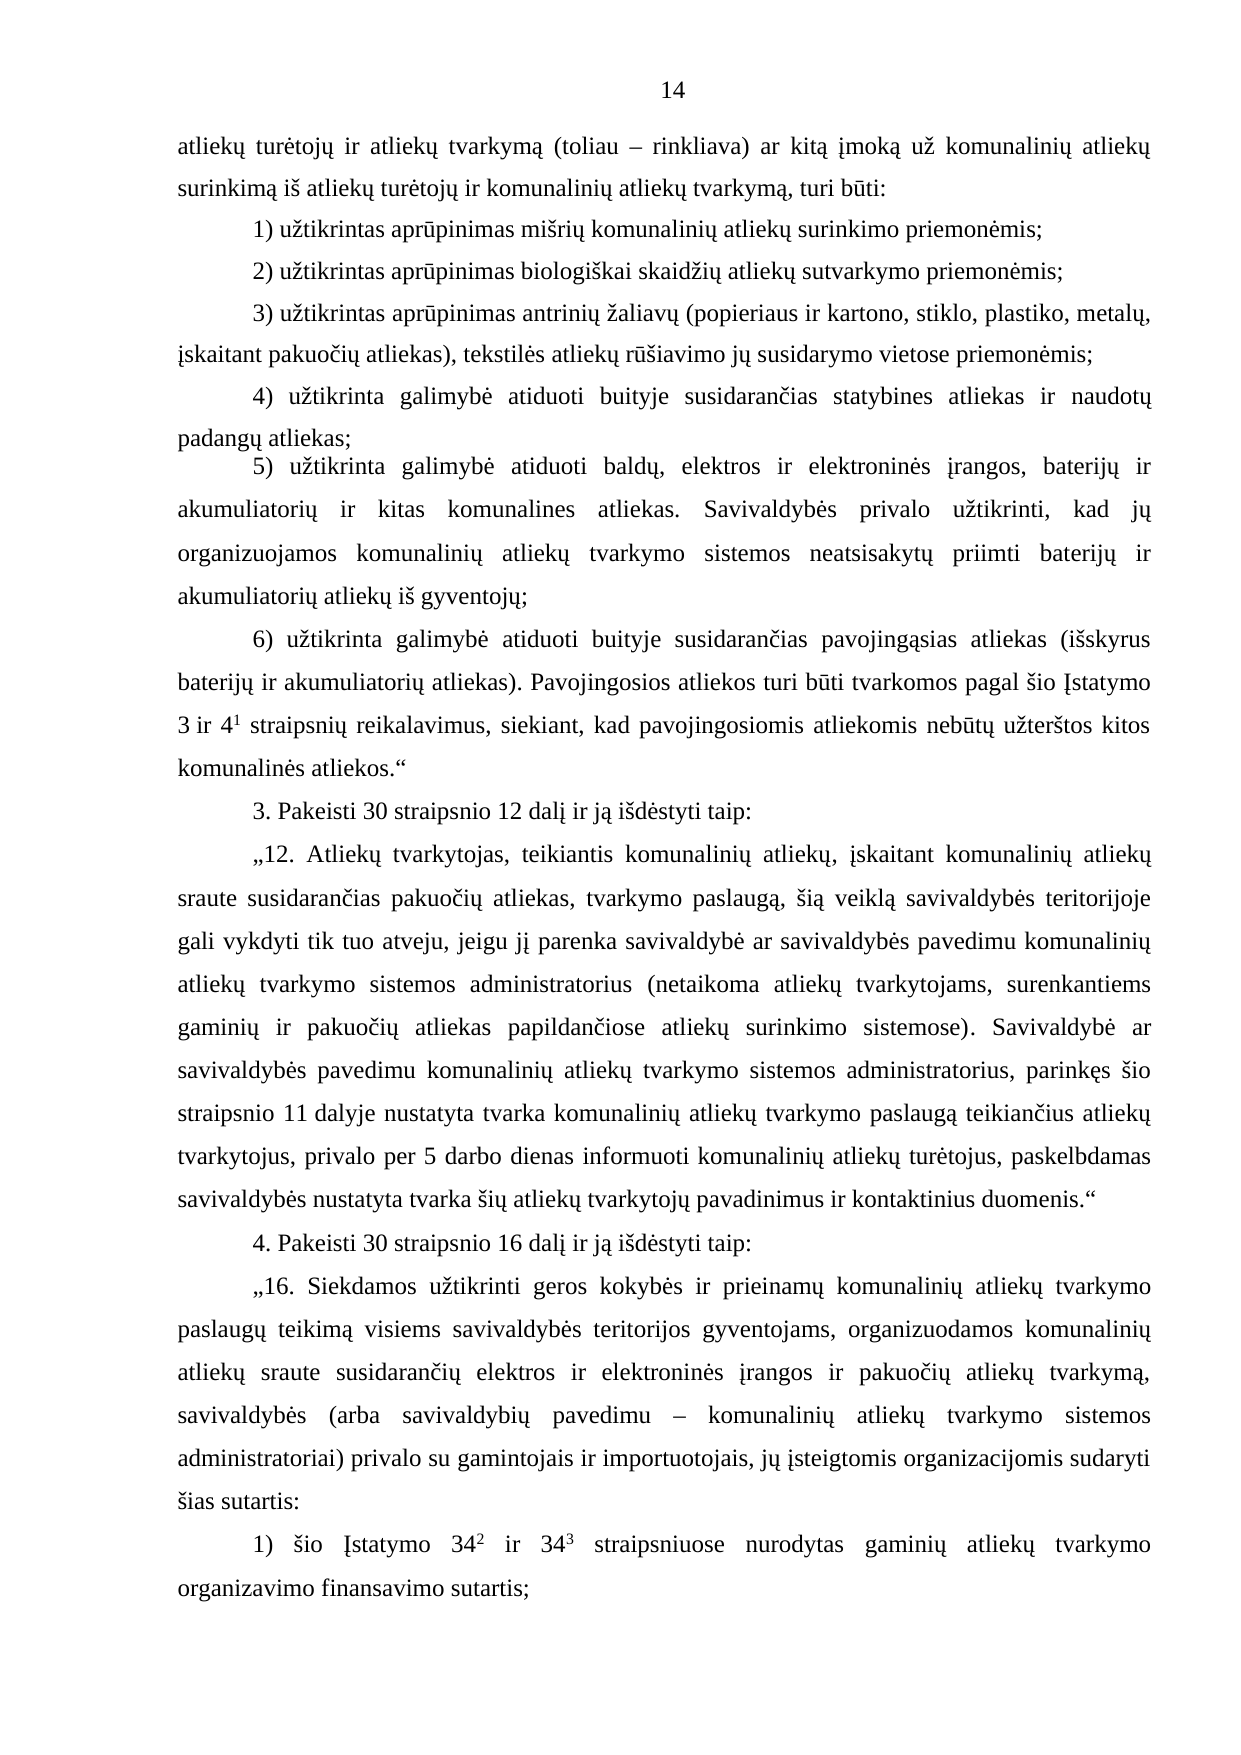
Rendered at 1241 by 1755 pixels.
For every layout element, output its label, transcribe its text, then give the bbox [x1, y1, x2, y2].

text atliekų turėtojų ir atliekų tvarkymą (toliau – rinkliava) ar kitą įmoką už komunalinių atliekų surinkimą iš atliekų turėtojų ir komunalinių atliekų tvarkymą, turi būti: [177, 118, 1152, 201]
text 3) užtikrintas aprūpinimas antrinių žaliavų (popieriaus ir kartono, stiklo, plastiko, metalų, įskaitant pakuočių atliekas), tekstilės atliekų rūšiavimo jų susidarymo vietose priemonėmis; [177, 285, 1152, 368]
text 4) užtikrinta galimybė atiduoti buityje susidarančias statybines atliekas ir naudotų padangų atliekas; [177, 368, 1152, 451]
text 5) užtikrinta galimybė atiduoti baldų, elektros ir elektroninės įrangos, baterijų ir akumuliatorių ir kitas komunalines atliekas. Savivaldybės privalo užtikrinti, kad jų organizuojamos komunalinių atliekų tvarkymo sistemos neatsisakytų priimti baterijų ir akumuliatorių atliekų iš gyventojų; [177, 451, 1152, 609]
text „16. Siekdamos užtikrinti geros kokybės ir prieinamų komunalinių atliekų tvarkymo paslaugų teikimą visiems savivaldybės teritorijos gyventojams, organizuodamos komunalinių atliekų sraute susidarančių elektros ir elektroninės įrangos ir pakuočių atliekų tvarkymą, savivaldybės (arba savivaldybių pavedimu – komunalinių atliekų tvarkymo sistemos administratoriai) privalo su gamintojais ir importuotojais, jų įsteigtomis organizacijomis sudaryti šias sutartis: [177, 1271, 1152, 1515]
text 1) užtikrintas aprūpinimas mišrių komunalinių atliekų surinkimo priemonėmis; [177, 201, 1152, 243]
text 2) užtikrintas aprūpinimas biologiškai skaidžių atliekų sutvarkymo priemonėmis; [177, 243, 1152, 285]
text 3. Pakeisti 30 straipsnio 12 dalį ir ją išdėstyti taip: [177, 796, 1152, 825]
text 4. Pakeisti 30 straipsnio 16 dalį ir ją išdėstyti taip: [177, 1228, 1152, 1256]
text 1) šio Įstatymo 342 ir 343 straipsniuose nurodytas gaminių atliekų tvarkymo organizavimo finansavimo sutartis; [177, 1529, 1152, 1601]
text „12. Atliekų tvarkytojas, teikiantis komunalinių atliekų, įskaitant komunalinių atliekų sraute susidarančias pakuočių atliekas, tvarkymo paslaugą, šią veiklą savivaldybės teritorijoje gali vykdyti tik tuo atveju, jeigu jį parenka savivaldybė ar savivaldybės pavedimu komunalinių atliekų tvarkymo sistemos administratorius (netaikoma atliekų tvarkytojams, surenkantiems gaminių ir pakuočių atliekas papildančiose atliekų surinkimo sistemose). Savivaldybė ar savivaldybės pavedimu komunalinių atliekų tvarkymo sistemos administratorius, parinkęs šio straipsnio 11 dalyje nustatyta tvarka komunalinių atliekų tvarkymo paslaugą teikiančius atliekų tvarkytojus, privalo per 5 darbo dienas informuoti komunalinių atliekų turėtojus, paskelbdamas savivaldybės nustatyta tvarka šių atliekų tvarkytojų pavadinimus ir kontaktinius duomenis.“ [177, 839, 1152, 1213]
text 6) užtikrinta galimybė atiduoti buityje susidarančias pavojingąsias atliekas (išskyrus baterijų ir akumuliatorių atliekas). Pavojingosios atliekos turi būti tvarkomos pagal šio Įstatymo 3 ir 41 straipsnių reikalavimus, siekiant, kad pavojingosiomis atliekomis nebūtų užterštos kitos komunalinės atliekos.“ [177, 624, 1152, 782]
